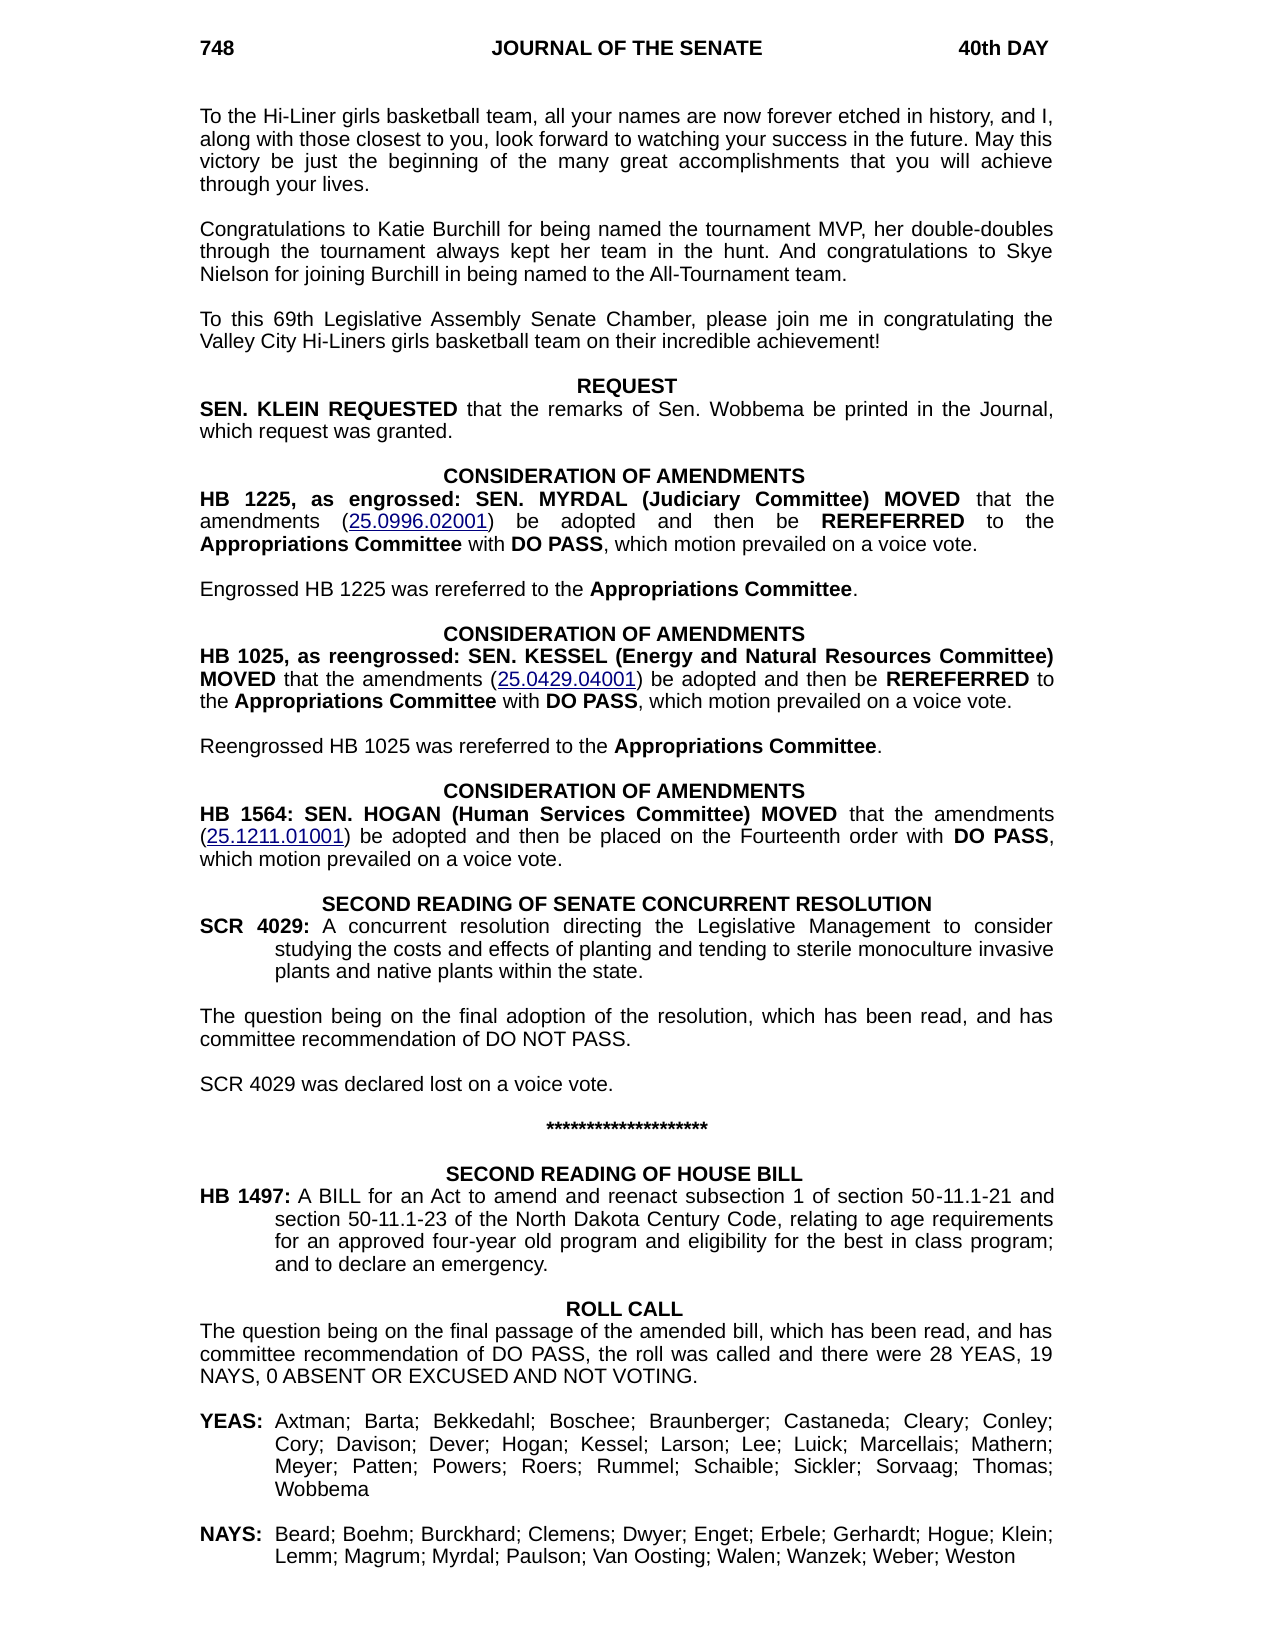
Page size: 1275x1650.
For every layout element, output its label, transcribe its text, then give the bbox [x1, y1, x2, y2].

text To this 69th Legislative Assembly Senate Chamber, please join me in congratulating the Valley City Hi-Liners girls basketball team on their incredible achievement! [199, 308, 1054, 353]
text ******************** [199, 1118, 1054, 1141]
text HB 1025, as reengrossed: SEN. KESSEL (Energy and Natural Resources Committee) MOVED that the amendments (25.0429.04001) be adopted and then be REREFERRED to the Appropriations Committee with DO PASS, which motion prevailed on a voice vote. [199, 646, 1054, 713]
title HB 1497: A BILL for an Act to amend and reenact subsection 1 of section 50‑11.1‑21 and section 50‑11.1‑23 of the North Dakota Century Code, relating to age requirements for an approved four‑year old program and eligibility for the best in class program; and to declare an emergency. [199, 1186, 1054, 1276]
text The question being on the final adoption of the resolution, which has been read, and has committee recommendation of DO NOT PASS. [199, 1006, 1054, 1051]
text CONSIDERATION OF AMENDMENTS [199, 623, 1054, 646]
text ROLL CALL [199, 1298, 1054, 1321]
text CONSIDERATION OF AMENDMENTS [199, 781, 1054, 803]
title SCR 4029: A concurrent resolution directing the Legislative Management to consider studying the costs and effects of planting and tending to sterile monoculture invasive plants and native plants within the state. [199, 916, 1054, 983]
text SCR 4029 was declared lost on a voice vote. [199, 1073, 1054, 1096]
text HB 1225, as engrossed: SEN. MYRDAL (Judiciary Committee) MOVED that the amendments (25.0996.02001) be adopted and then be REREFERRED to the Appropriations Committee with DO PASS, which motion prevailed on a voice vote. [199, 488, 1054, 556]
text Reengrossed HB 1025 was rereferred to the Appropriations Committee. [199, 736, 1054, 758]
title NAYS: Beard; Boehm; Burckhard; Clemens; Dwyer; Enget; Erbele; Gerhardt; Hogue; Klein; Lemm; Magrum; Myrdal; Paulson; Van Oosting; Walen; Wanzek; Weber; Weston [199, 1523, 1054, 1568]
text SEN. KLEIN REQUESTED that the remarks of Sen. Wobbema be printed in the Journal, which request was granted. [199, 398, 1054, 443]
text REQUEST [199, 376, 1054, 398]
text CONSIDERATION OF AMENDMENTS [199, 466, 1054, 488]
text HB 1564: SEN. HOGAN (Human Services Committee) MOVED that the amendments (25.1211.01001) be adopted and then be placed on the Fourteenth order with DO PASS, which motion prevailed on a voice vote. [199, 803, 1054, 871]
text SECOND READING OF SENATE CONCURRENT RESOLUTION [199, 893, 1054, 916]
title [0, 0, 118, 42]
title YEAS: Axtman; Barta; Bekkedahl; Boschee; Braunberger; Castaneda; Cleary; Conley; Cory; Davison; Dever; Hogan; Kessel; Larson; Lee; Luick; Marcellais; Mathern; Meyer; Patten; Powers; Roers; Rummel; Schaible; Sickler; Sorvaag; Thomas; Wobbema [199, 1411, 1054, 1501]
text SECOND READING OF HOUSE BILL [199, 1163, 1054, 1186]
text Engrossed HB 1225 was rereferred to the Appropriations Committee. [199, 578, 1054, 601]
text To the Hi-Liner girls basketball team, all your names are now forever etched in history, and I, along with those closest to you, look forward to watching your success in the future. May this victory be just the beginning of the many great accomplishments that you will achieve through your lives. [199, 106, 1054, 196]
subtitle Page 748 [9, 9, 109, 33]
text Congratulations to Katie Burchill for being named the tournament MVP, her double-doubles through the tournament always kept her team in the hunt. And congratulations to Skye Nielson for joining Burchill in being named to the All-Tournament team. [199, 218, 1054, 286]
text The question being on the final passage of the amended bill, which has been read, and has committee recommendation of DO PASS, the roll was called and there were 28 YEAS, 19 NAYS, 0 ABSENT OR EXCUSED AND NOT VOTING. [199, 1321, 1054, 1388]
